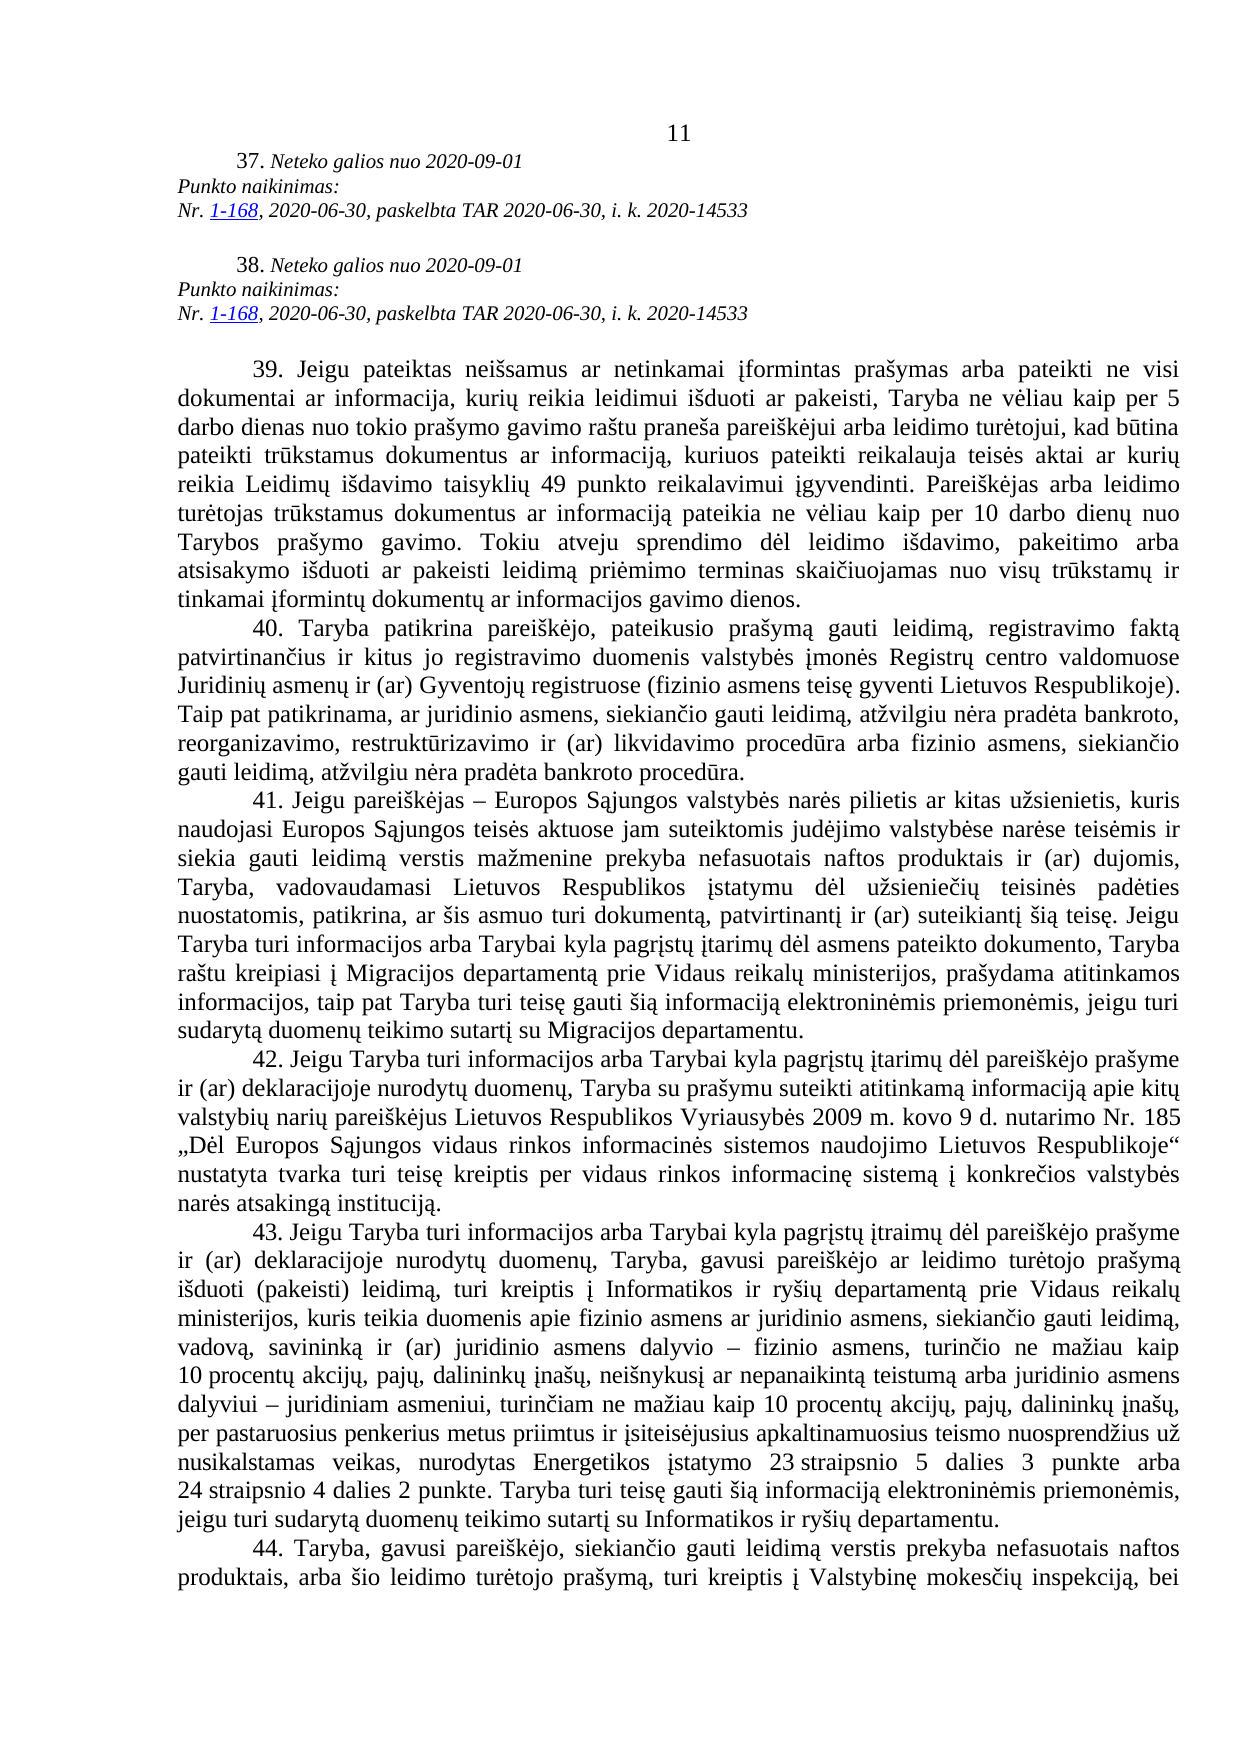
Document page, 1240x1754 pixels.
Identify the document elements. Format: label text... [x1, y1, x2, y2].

text 41. Jeigu pareiškėjas – Europos Sąjungos valstybės narės pilietis ar kitas užsienietis, kuris naudojasi Europos Sąjungos teisės aktuose jam suteiktomis judėjimo valstybėse narėse teisėmis ir siekia gauti leidimą verstis mažmenine prekyba nefasuotais naftos produktais ir (ar) dujomis, Taryba, vadovaudamasi Lietuvos Respublikos įstatymu dėl užsieniečių teisinės padėties nuostatomis, patikrina, ar šis asmuo turi dokumentą, patvirtinantį ir (ar) suteikiantį šią teisę. Jeigu Taryba turi informacijos arba Tarybai kyla pagrįstų įtarimų dėl asmens pateikto dokumento, Taryba raštu kreipiasi į Migracijos departamentą prie Vidaus reikalų ministerijos, prašydama atitinkamos informacijos, taip pat Taryba turi teisę gauti šią informaciją elektroninėmis priemonėmis, jeigu turi sudarytą duomenų teikimo sutartį su Migracijos departamentu. [177, 785, 1181, 1044]
text 44. Taryba, gavusi pareiškėjo, siekiančio gauti leidimą verstis prekyba nefasuotais naftos produktais, arba šio leidimo turėtojo prašymą, turi kreiptis į Valstybinę mokesčių inspekciją, bei [177, 1533, 1181, 1590]
text 40. Taryba patikrina pareiškėjo, pateikusio prašymą gauti leidimą, registravimo faktą patvirtinančius ir kitus jo registravimo duomenis valstybės įmonės Registrų centro valdomuose Juridinių asmenų ir (ar) Gyventojų registruose (fizinio asmens teisę gyventi Lietuvos Respublikoje). Taip pat patikrinama, ar juridinio asmens, siekiančio gauti leidimą, atžvilgiu nėra pradėta bankroto, reorganizavimo, restruktūrizavimo ir (ar) likvidavimo procedūra arba fizinio asmens, siekiančio gauti leidimą, atžvilgiu nėra pradėta bankroto procedūra. [177, 613, 1181, 785]
text Nr. 1-168, 2020-06-30, paskelbta TAR 2020-06-30, i. k. 2020-14533 [177, 301, 1181, 325]
text Punkto naikinimas: [177, 277, 1181, 301]
text Nr. 1-168, 2020-06-30, paskelbta TAR 2020-06-30, i. k. 2020-14533 [177, 198, 1181, 222]
text 42. Jeigu Taryba turi informacijos arba Tarybai kyla pagrįstų įtarimų dėl pareiškėjo prašyme ir (ar) deklaracijoje nurodytų duomenų, Taryba su prašymu suteikti atitinkamą informaciją apie kitų valstybių narių pareiškėjus Lietuvos Respublikos Vyriausybės 2009 m. kovo 9 d. nutarimo Nr. 185 „Dėl Europos Sąjungos vidaus rinkos informacinės sistemos naudojimo Lietuvos Respublikoje“ nustatyta tvarka turi teisę kreiptis per vidaus rinkos informacinę sistemą į konkrečios valstybės narės atsakingą instituciją. [177, 1044, 1181, 1217]
text Punkto naikinimas: [177, 174, 1181, 198]
text 39. Jeigu pateiktas neišsamus ar netinkamai įformintas prašymas arba pateikti ne visi dokumentai ar informacija, kurių reikia leidimui išduoti ar pakeisti, Taryba ne vėliau kaip per 5 darbo dienas nuo tokio prašymo gavimo raštu praneša pareiškėjui arba leidimo turėtojui, kad būtina pateikti trūkstamus dokumentus ar informaciją, kuriuos pateikti reikalauja teisės aktai ar kurių reikia Leidimų išdavimo taisyklių 49 punkto reikalavimui įgyvendinti. Pareiškėjas arba leidimo turėtojas trūkstamus dokumentus ar informaciją pateikia ne vėliau kaip per 10 darbo dienų nuo Tarybos prašymo gavimo. Tokiu atveju sprendimo dėl leidimo išdavimo, pakeitimo arba atsisakymo išduoti ar pakeisti leidimą priėmimo terminas skaičiuojamas nuo visų trūkstamų ir tinkamai įformintų dokumentų ar informacijos gavimo dienos. [177, 354, 1181, 613]
text 43. Jeigu Taryba turi informacijos arba Tarybai kyla pagrįstų įtraimų dėl pareiškėjo prašyme ir (ar) deklaracijoje nurodytų duomenų, Taryba, gavusi pareiškėjo ar leidimo turėtojo prašymą išduoti (pakeisti) leidimą, turi kreiptis į Informatikos ir ryšių departamentą prie Vidaus reikalų ministerijos, kuris teikia duomenis apie fizinio asmens ar juridinio asmens, siekiančio gauti leidimą, vadovą, savininką ir (ar) juridinio asmens dalyvio – fizinio asmens, turinčio ne mažiau kaip 10 procentų akcijų, pajų, dalininkų įnašų, neišnykusį ar nepanaikintą teistumą arba juridinio asmens dalyviui – juridiniam asmeniui, turinčiam ne mažiau kaip 10 procentų akcijų, pajų, dalininkų įnašų, per pastaruosius penkerius metus priimtus ir įsiteisėjusius apkaltinamuosius teismo nuosprendžius už nusikalstamas veikas, nurodytas Energetikos įstatymo 23 straipsnio 5 dalies 3 punkte arba 24 straipsnio 4 dalies 2 punkte. Taryba turi teisę gauti šią informaciją elektroninėmis priemonėmis, jeigu turi sudarytą duomenų teikimo sutartį su Informatikos ir ryšių departamentu. [177, 1217, 1181, 1533]
text 38. Neteko galios nuo 2020-09-01 [177, 251, 1181, 277]
text 37. Neteko galios nuo 2020-09-01 [177, 148, 1181, 174]
